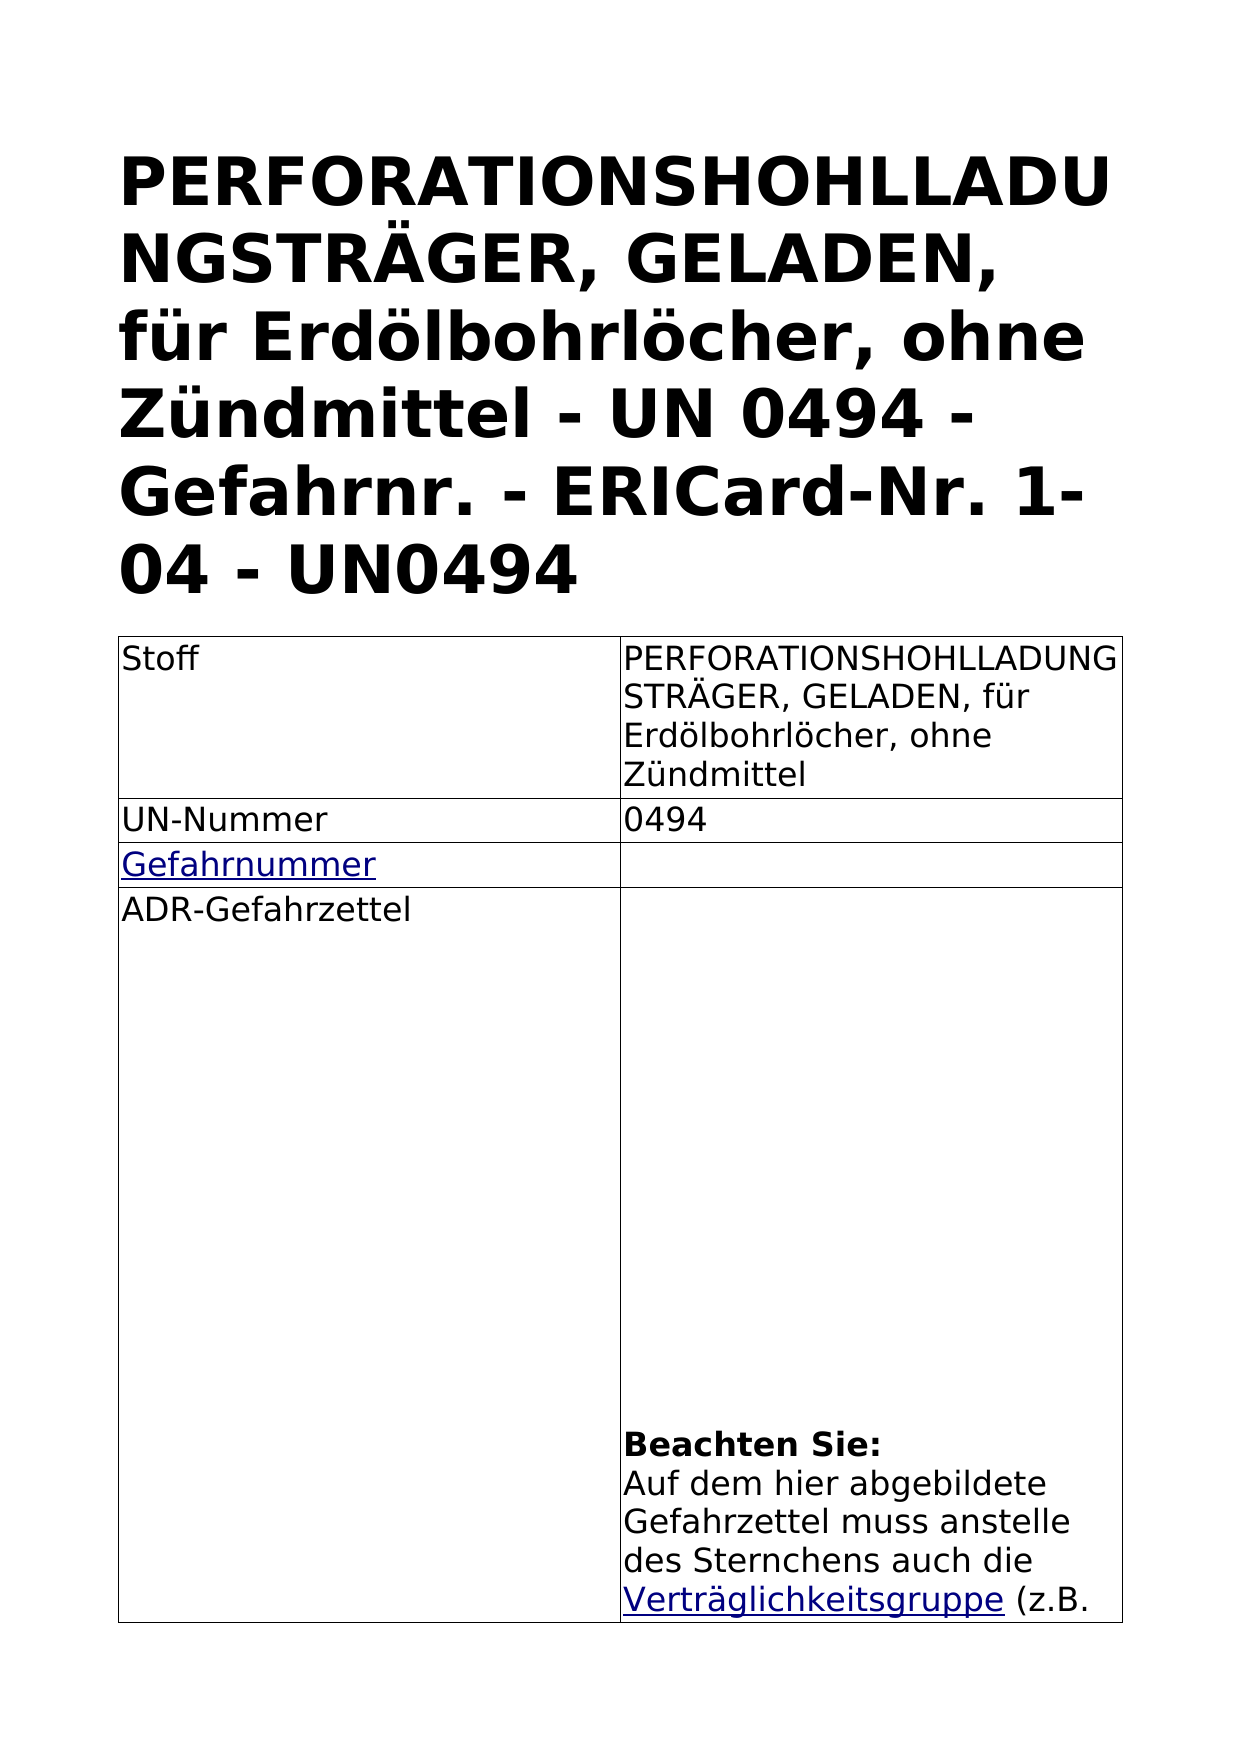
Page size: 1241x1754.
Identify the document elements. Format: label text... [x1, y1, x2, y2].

table_cell UN-Nummer [119, 799, 620, 842]
table_cell Gefahrnummer [119, 843, 620, 887]
table_header Stoff [119, 637, 620, 797]
table_cell 0494 [621, 799, 1122, 842]
table_header PERFORATIONSHOHLLADUNGSTRÄGER, GELADEN, für Erdölbohrlöcher, ohne Zündmittel [621, 637, 1122, 797]
table_cell Beachten Sie: Auf dem hier abgebildete Gefahrzettel muss anstelle des Sternchens auch die Verträglichkeitsgruppe (z.B. [621, 888, 1122, 1622]
subtitle PERFORATIONSHOHLLADUNGSTRÄGER, GELADEN, für Erdölbohrlöcher, ohne Zündmittel - UN 0494 - Gefahrnr. - ERICard-Nr. 1-04 - UN0494 [118, 143, 1122, 609]
table_cell ADR-Gefahrzettel [119, 888, 620, 1622]
table_cell [621, 843, 1122, 887]
